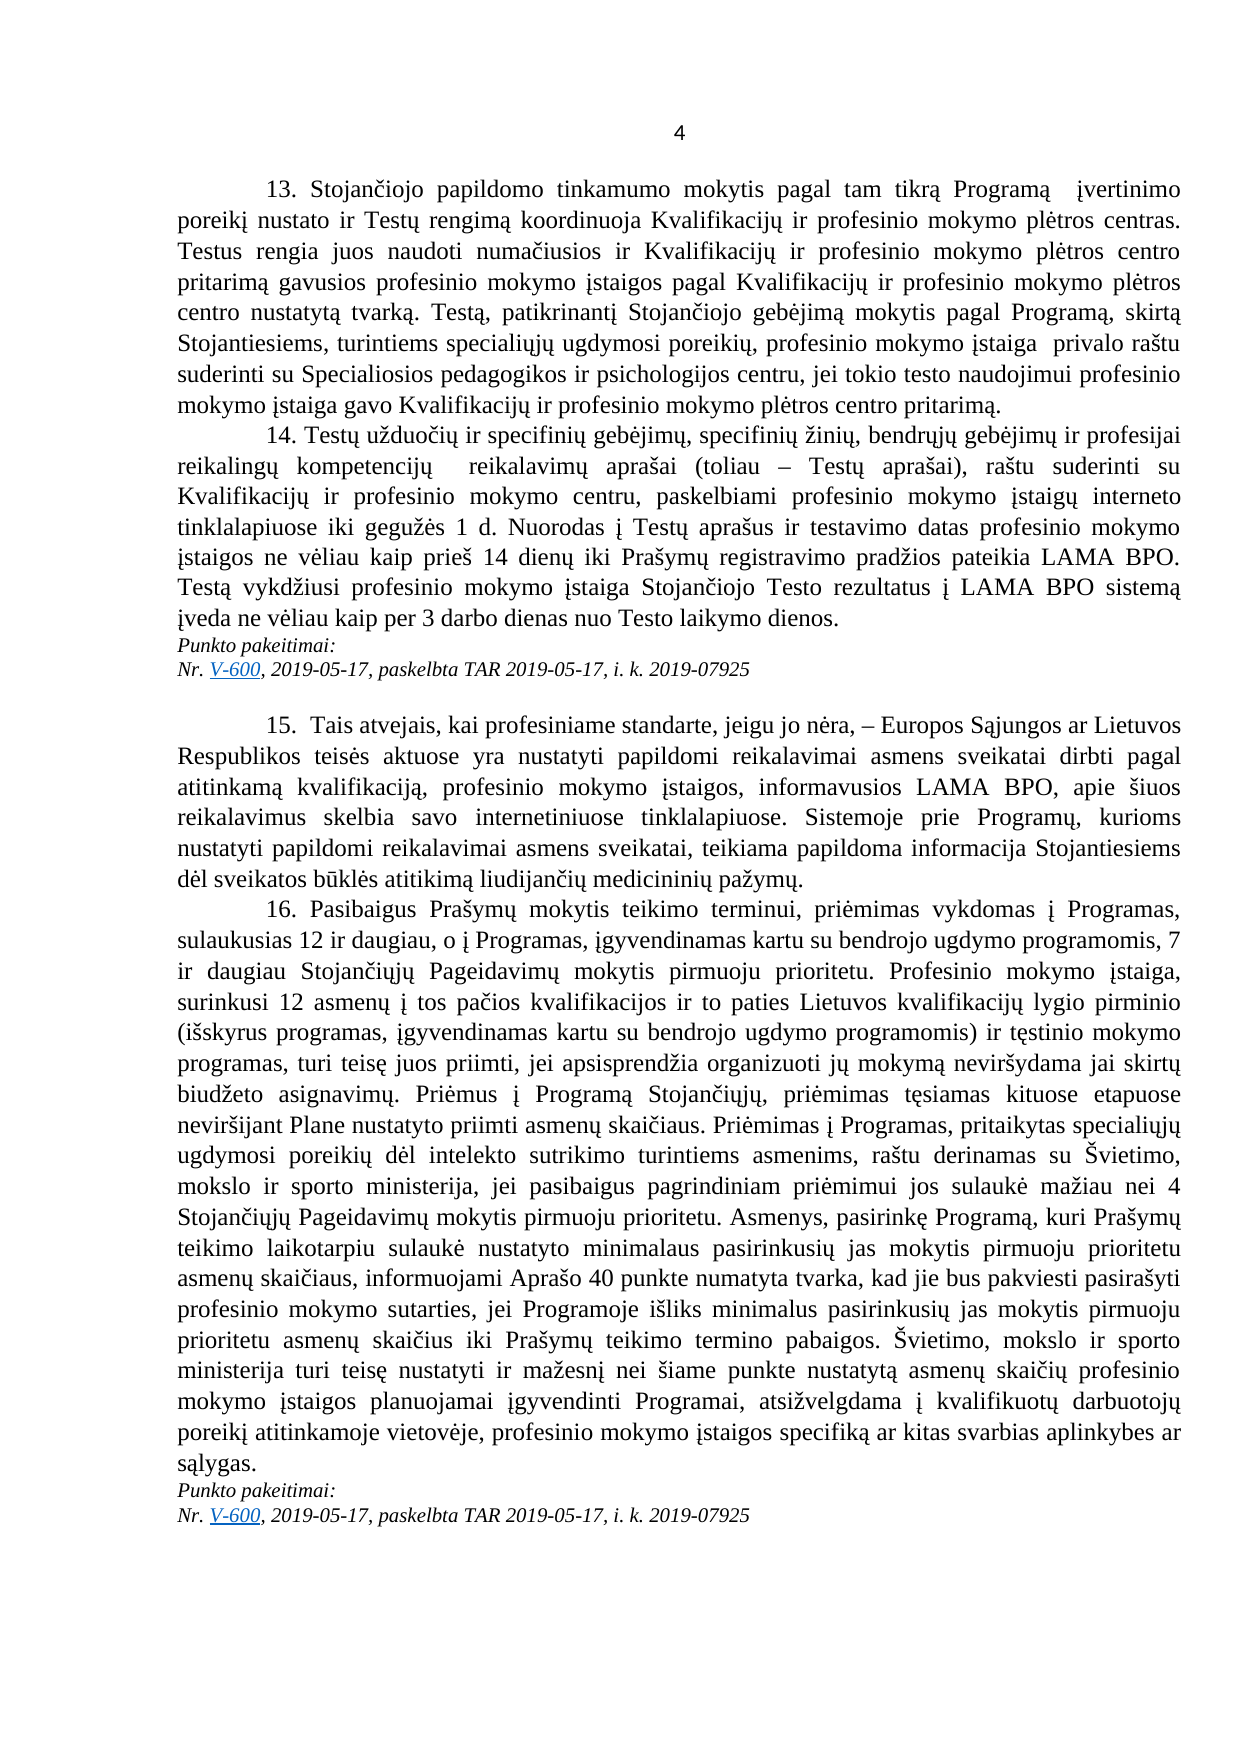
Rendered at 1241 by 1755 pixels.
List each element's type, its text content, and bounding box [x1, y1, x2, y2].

text Punkto pakeitimai: [177, 1478, 1182, 1502]
text 13. Stojančiojo papildomo tinkamumo mokytis pagal tam tikrą Programą įvertinimo poreikį nustato ir Testų rengimą koordinuoja Kvalifikacijų ir profesinio mokymo plėtros centras. Testus rengia juos naudoti numačiusios ir Kvalifikacijų ir profesinio mokymo plėtros centro pritarimą gavusios profesinio mokymo įstaigos pagal Kvalifikacijų ir profesinio mokymo plėtros centro nustatytą tvarką. Testą, patikrinantį Stojančiojo gebėjimą mokytis pagal Programą, skirtą Stojantiesiems, turintiems specialiųjų ugdymosi poreikių, profesinio mokymo įstaiga privalo raštu suderinti su Specialiosios pedagogikos ir psichologijos centru, jei tokio testo naudojimui profesinio mokymo įstaiga gavo Kvalifikacijų ir profesinio mokymo plėtros centro pritarimą. [177, 174, 1182, 418]
text Nr. V-600, 2019-05-17, paskelbta TAR 2019-05-17, i. k. 2019-07925 [177, 657, 1182, 681]
text 16. Pasibaigus Prašymų mokytis teikimo terminui, priėmimas vykdomas į Programas, sulaukusias 12 ir daugiau, o į Programas, įgyvendinamas kartu su bendrojo ugdymo programomis, 7 ir daugiau Stojančiųjų Pageidavimų mokytis pirmuoju prioritetu. Profesinio mokymo įstaiga, surinkusi 12 asmenų į tos pačios kvalifikacijos ir to paties Lietuvos kvalifikacijų lygio pirminio (išskyrus programas, įgyvendinamas kartu su bendrojo ugdymo programomis) ir tęstinio mokymo programas, turi teisę juos priimti, jei apsisprendžia organizuoti jų mokymą neviršydama jai skirtų biudžeto asignavimų. Priėmus į Programą Stojančiųjų, priėmimas tęsiamas kituose etapuose neviršijant Plane nustatyto priimti asmenų skaičiaus. Priėmimas į Programas, pritaikytas specialiųjų ugdymosi poreikių dėl intelekto sutrikimo turintiems asmenims, raštu derinamas su Švietimo, mokslo ir sporto ministerija, jei pasibaigus pagrindiniam priėmimui jos sulaukė mažiau nei 4 Stojančiųjų Pageidavimų mokytis pirmuoju prioritetu. Asmenys, pasirinkę Programą, kuri Prašymų teikimo laikotarpiu sulaukė nustatyto minimalaus pasirinkusių jas mokytis pirmuoju prioritetu asmenų skaičiaus, informuojami Aprašo 40 punkte numatyta tvarka, kad jie bus pakviesti pasirašyti profesinio mokymo sutarties, jei Programoje išliks minimalus pasirinkusių jas mokytis pirmuoju prioritetu asmenų skaičius iki Prašymų teikimo termino pabaigos. Švietimo, mokslo ir sporto ministerija turi teisę nustatyti ir mažesnį nei šiame punkte nustatytą asmenų skaičių profesinio mokymo įstaigos planuojamai įgyvendinti Programai, atsižvelgdama į kvalifikuotų darbuotojų poreikį atitinkamoje vietovėje, profesinio mokymo įstaigos specifiką ar kitas svarbias aplinkybes ar sąlygas. [177, 894, 1182, 1476]
text 15. Tais atvejais, kai profesiniame standarte, jeigu jo nėra, – Europos Sąjungos ar Lietuvos Respublikos teisės aktuose yra nustatyti papildomi reikalavimai asmens sveikatai dirbti pagal atitinkamą kvalifikaciją, profesinio mokymo įstaigos, informavusios LAMA BPO, apie šiuos reikalavimus skelbia savo internetiniuose tinklalapiuose. Sistemoje prie Programų, kurioms nustatyti papildomi reikalavimai asmens sveikatai, teikiama papildoma informacija Stojantiesiems dėl sveikatos būklės atitikimą liudijančių medicininių pažymų. [177, 710, 1182, 893]
text Nr. V-600, 2019-05-17, paskelbta TAR 2019-05-17, i. k. 2019-07925 [177, 1502, 1182, 1527]
text 14. Testų užduočių ir specifinių gebėjimų, specifinių žinių, bendrųjų gebėjimų ir profesijai reikalingų kompetencijų reikalavimų aprašai (toliau – Testų aprašai), raštu suderinti su Kvalifikacijų ir profesinio mokymo centru, paskelbiami profesinio mokymo įstaigų interneto tinklalapiuose iki gegužės 1 d. Nuorodas į Testų aprašus ir testavimo datas profesinio mokymo įstaigos ne vėliau kaip prieš 14 dienų iki Prašymų registravimo pradžios pateikia LAMA BPO. Testą vykdžiusi profesinio mokymo įstaiga Stojančiojo Testo rezultatus į LAMA BPO sistemą įveda ne vėliau kaip per 3 darbo dienas nuo Testo laikymo dienos. [177, 420, 1182, 632]
text Punkto pakeitimai: [177, 633, 1182, 657]
